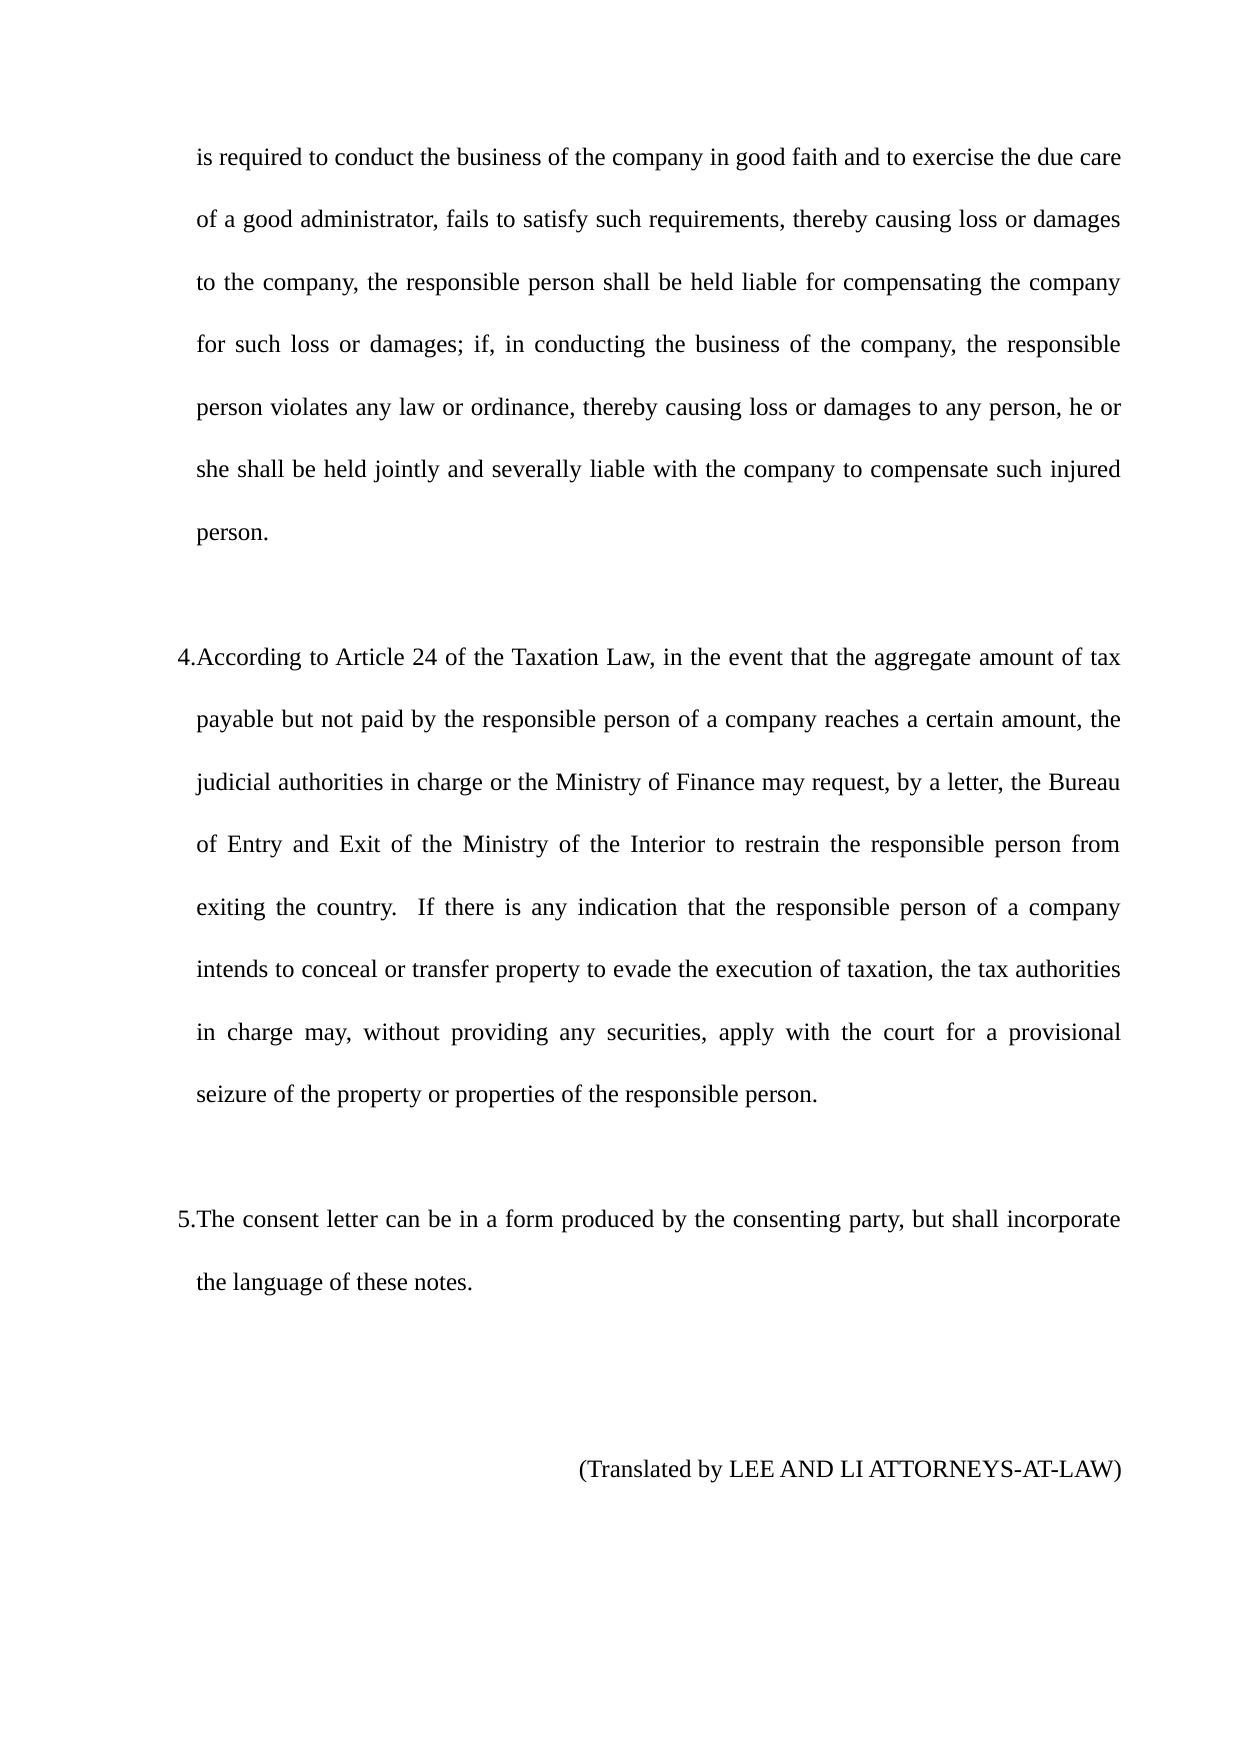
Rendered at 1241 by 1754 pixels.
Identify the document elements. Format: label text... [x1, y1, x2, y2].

text 4.According to Article 24 of the Taxation Law, in the event that the aggregate amount of tax payable but not paid by the responsible person of a company reaches a certain amount, the judicial authorities in charge or the Ministry of Finance may request, by a letter, the Bureau of Entry and Exit of the Ministry of the Interior to restrain the responsible person from exiting the country. If there is any indication that the responsible person of a company intends to conceal or transfer property to evade the execution of taxation, the tax authorities in charge may, without providing any securities, apply with the court for a provisional seizure of the property or properties of the responsible person. [177, 614, 1122, 1114]
text 5.The consent letter can be in a form produced by the consenting party, but shall incorporate the language of these notes. [177, 1177, 1122, 1302]
text is required to conduct the business of the company in good faith and to exercise the due care of a good administrator, fails to satisfy such requirements, thereby causing loss or damages to the company, the responsible person shall be held liable for compensating the company for such loss or damages; if, in conducting the business of the company, the responsible person violates any law or ordinance, thereby causing loss or damages to any person, he or she shall be held jointly and severally liable with the company to compensate such injured person. [177, 114, 1122, 552]
text (Translated by LEE AND LI ATTORNEYS-AT-LAW) [177, 1427, 1122, 1489]
